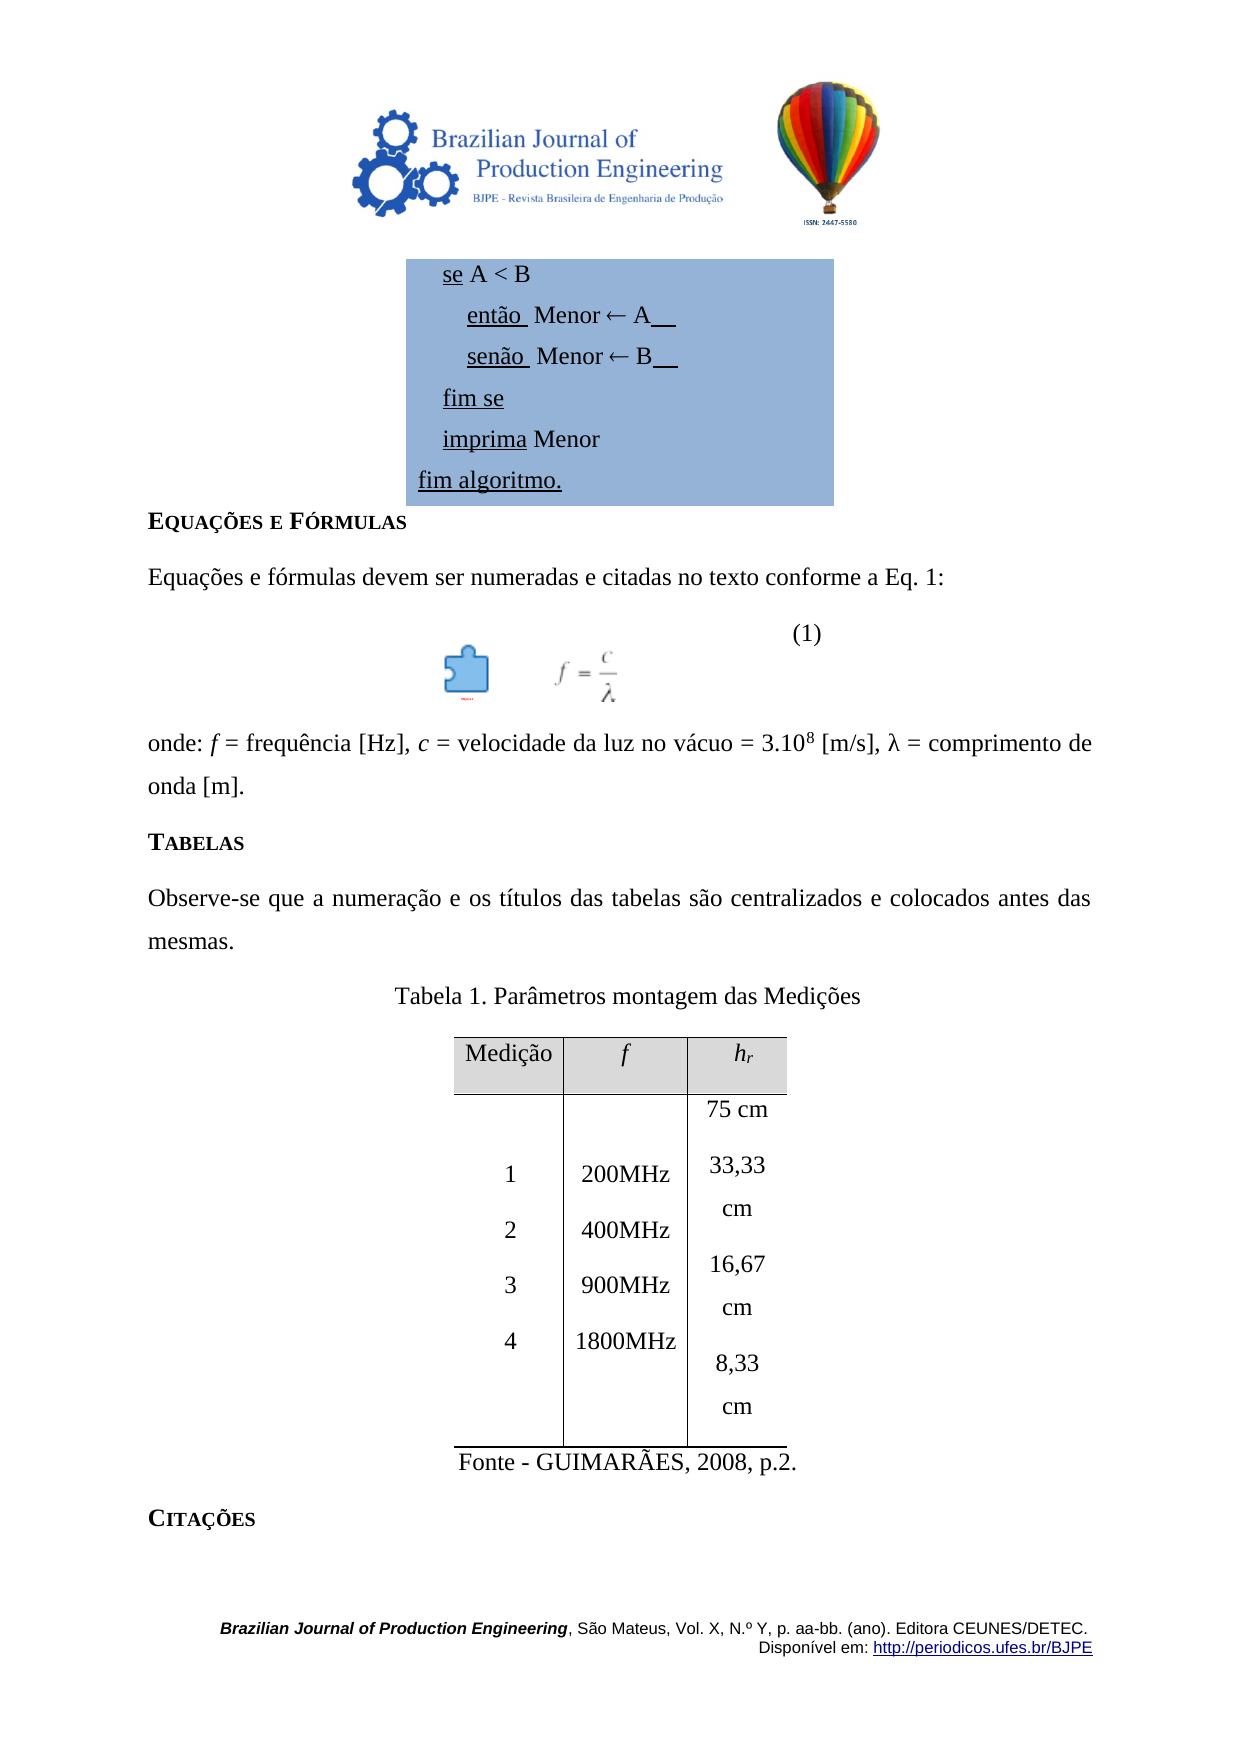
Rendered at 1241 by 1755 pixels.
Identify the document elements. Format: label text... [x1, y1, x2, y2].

subtitle Equações e Fórmulas [148, 506, 1093, 535]
subtitle Tabela 1. Parâmetros montagem das Medições [148, 981, 1093, 1010]
table_cell senão Menor  B [456, 341, 834, 383]
subtitle Tabelas [148, 827, 1093, 856]
subtitle Citações [148, 1503, 1093, 1532]
table_cell [406, 300, 431, 341]
table_cell imprima Menor [431, 424, 834, 465]
table_cell [406, 259, 431, 300]
text (1) [148, 618, 1093, 701]
text onde: f = frequência [Hz], c = velocidade da luz no vácuo = 3.108 [m/s], λ = comprimento de onda [m]. [148, 728, 1093, 800]
text Observe-se que a numeração e os títulos das tabelas são centralizados e colocados antes das mesmas. [148, 883, 1093, 954]
table_cell [431, 300, 456, 341]
table_cell [406, 424, 431, 465]
table_cell então Menor  A [456, 300, 834, 341]
table_header f [564, 1038, 687, 1093]
table_header Medição [454, 1038, 563, 1093]
table_cell [406, 383, 431, 424]
table_cell 75 cm 33,33 cm 16,67 cm 8,33 cm [688, 1095, 787, 1446]
text Fonte - GUIMARÃES, 2008, p.2. [148, 1447, 1093, 1476]
table_cell 1 2 3 4 [454, 1095, 563, 1446]
text Equações e fórmulas devem ser numeradas e citadas no texto conforme a Eq. 1: [148, 562, 1093, 591]
table_cell [406, 341, 431, 383]
table_cell [431, 341, 456, 383]
table_cell 200MHz 400MHz 900MHz 1800MHz [564, 1095, 687, 1446]
table_cell fim algoritmo. [406, 465, 834, 506]
table_cell se A < B [431, 259, 834, 300]
table_header hr [688, 1038, 787, 1093]
table_cell fim se [431, 383, 834, 424]
